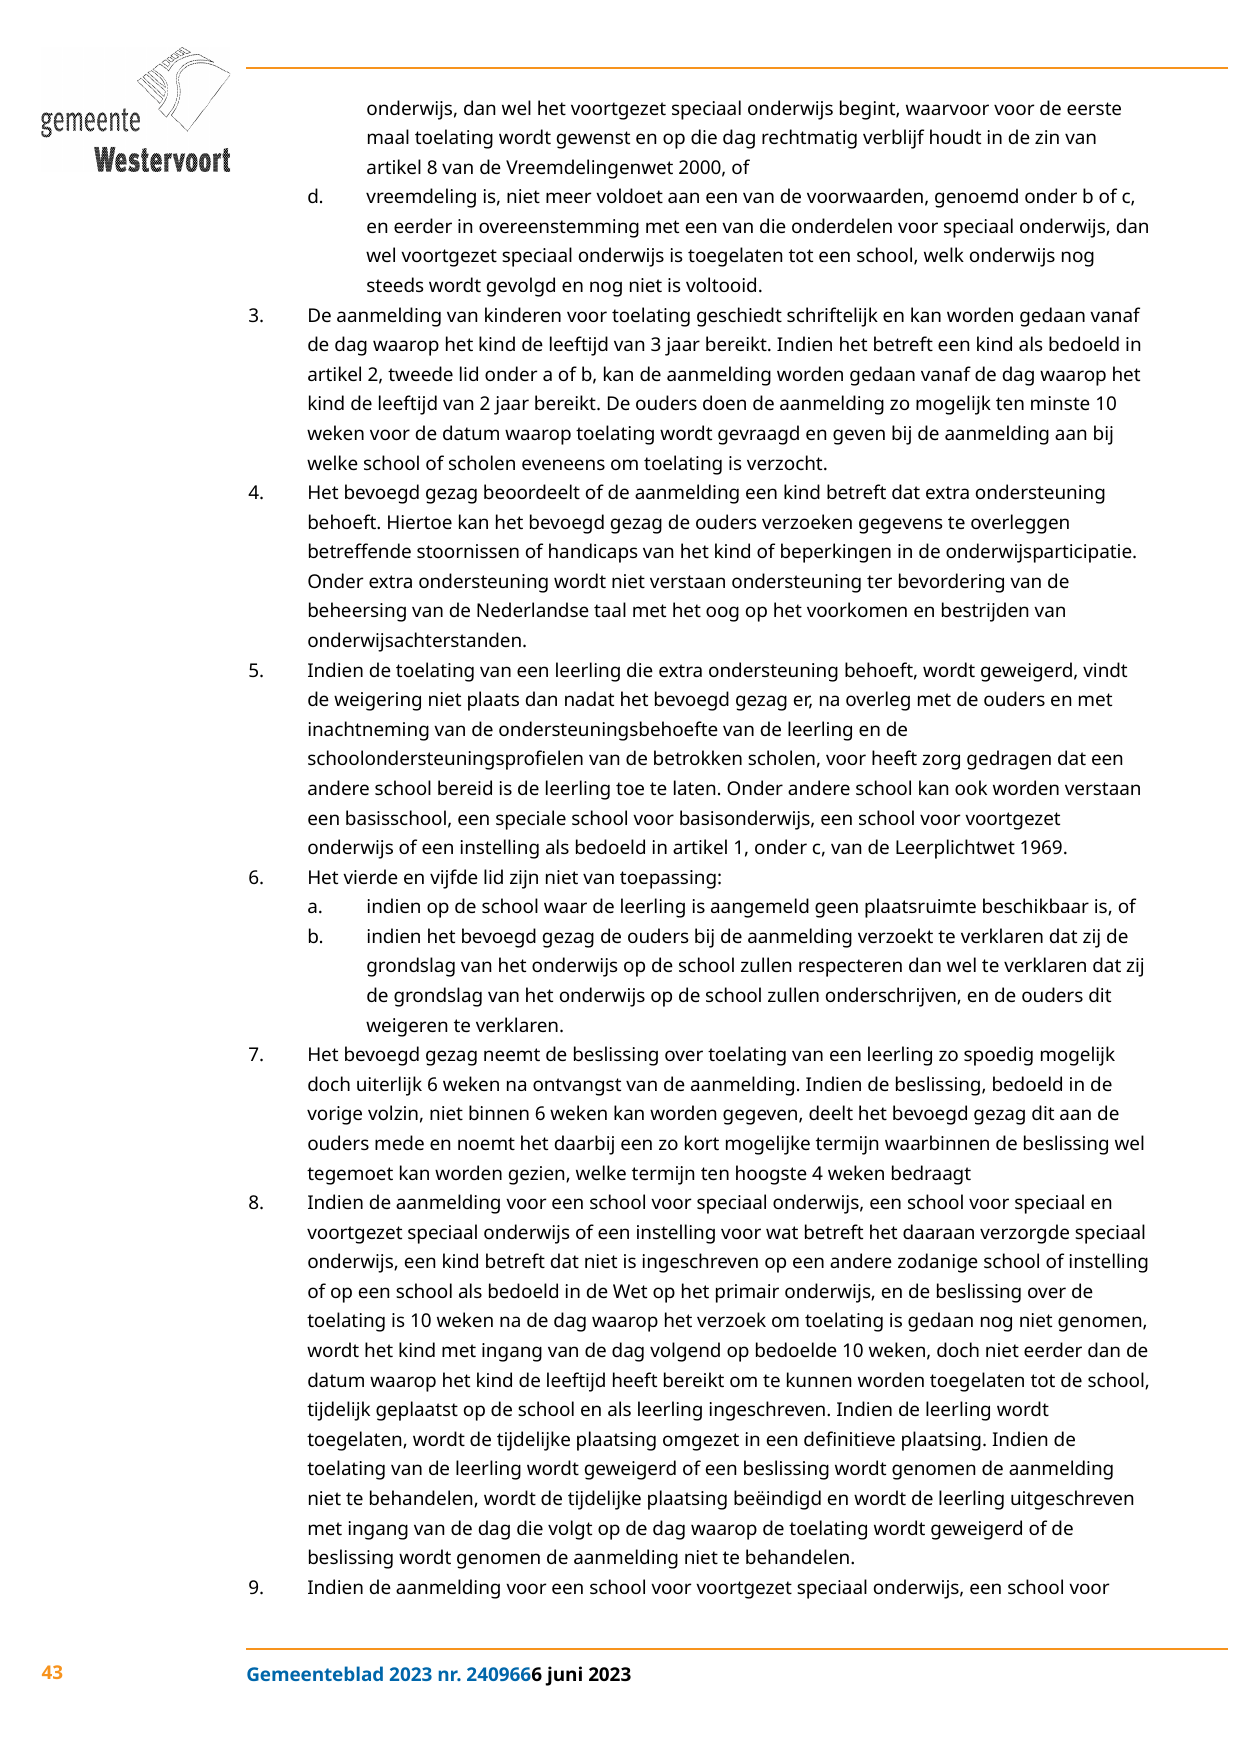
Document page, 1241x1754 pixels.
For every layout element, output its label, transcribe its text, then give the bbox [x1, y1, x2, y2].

list Het bevoegd gezag neemt de beslissing over toelating van een leerling zo spoedig mogelijk doch uiterlijk 6 weken na ontvangst van de aanmelding. Indien de beslissing, bedoeld in de vorige volzin, niet binnen 6 weken kan worden gegeven, deelt het bevoegd gezag dit aan de ouders mede en noemt het daarbij een zo kort mogelijke termijn waarbinnen de beslissing wel tegemoet kan worden gezien, welke termijn ten hoogste 4 weken bedraagt [248, 1041, 1152, 1186]
list Indien de aanmelding voor een school voor speciaal onderwijs, een school voor speciaal en voortgezet speciaal onderwijs of een instelling voor wat betreft het daaraan verzorgde speciaal onderwijs, een kind betreft dat niet is ingeschreven op een andere zodanige school of instelling of op een school als bedoeld in de Wet op het primair onderwijs, en de beslissing over de toelating is 10 weken na de dag waarop het verzoek om toelating is gedaan nog niet genomen, wordt het kind met ingang van de dag volgend op bedoelde 10 weken, doch niet eerder dan de datum waarop het kind de leeftijd heeft bereikt om te kunnen worden toegelaten tot de school, tijdelijk geplaatst op de school en als leerling ingeschreven. Indien de leerling wordt toegelaten, wordt de tijdelijke plaatsing omgezet in een definitieve plaatsing. Indien de toelating van de leerling wordt geweigerd of een beslissing wordt genomen de aanmelding niet te behandelen, wordt de tijdelijke plaatsing beëindigd en wordt de leerling uitgeschreven met ingang van de dag die volgt op de dag waarop de toelating wordt geweigerd of de beslissing wordt genomen de aanmelding niet te behandelen. [248, 1189, 1152, 1570]
list onderwijs, dan wel het voortgezet speciaal onderwijs begint, waarvoor voor de eerste maal toelating wordt gewenst en op die dag rechtmatig verblijf houdt in de zin van artikel 8 van de Vreemdelingenwet 2000, of [307, 95, 1152, 180]
list De aanmelding van kinderen voor toelating geschiedt schriftelijk en kan worden gedaan vanaf de dag waarop het kind de leeftijd van 3 jaar bereikt. Indien het betreft een kind als bedoeld in artikel 2, tweede lid onder a of b, kan de aanmelding worden gedaan vanaf de dag waarop het kind de leeftijd van 2 jaar bereikt. De ouders doen de aanmelding zo mogelijk ten minste 10 weken voor de datum waarop toelating wordt gevraagd en geven bij de aanmelding aan bij welke school of scholen eveneens om toelating is verzocht. [248, 302, 1152, 476]
list Indien de toelating van een leerling die extra ondersteuning behoeft, wordt geweigerd, vindt de weigering niet plaats dan nadat het bevoegd gezag er, na overleg met de ouders en met inachtneming van de ondersteuningsbehoefte van de leerling en de schoolondersteuningsprofielen van de betrokken scholen, voor heeft zorg gedragen dat een andere school bereid is de leerling toe te laten. Onder andere school kan ook worden verstaan een basisschool, een speciale school voor basisonderwijs, een school voor voortgezet onderwijs of een instelling als bedoeld in artikel 1, onder c, van de Leerplichtwet 1969. [248, 657, 1152, 860]
list indien op de school waar de leerling is aangemeld geen plaatsruimte beschikbaar is, of [307, 893, 1152, 919]
picture [41, 47, 231, 172]
list indien het bevoegd gezag de ouders bij de aanmelding verzoekt te verklaren dat zij de grondslag van het onderwijs op de school zullen respecteren dan wel te verklaren dat zij de grondslag van het onderwijs op de school zullen onderschrijven, en de ouders dit weigeren te verklaren. [307, 923, 1152, 1038]
list Het bevoegd gezag beoordeelt of de aanmelding een kind betreft dat extra ondersteuning behoeft. Hiertoe kan het bevoegd gezag de ouders verzoeken gegevens te overleggen betreffende stoornissen of handicaps van het kind of beperkingen in de onderwijsparticipatie. Onder extra ondersteuning wordt niet verstaan ondersteuning ter bevordering van de beheersing van de Nederlandse taal met het oog op het voorkomen en bestrijden van onderwijsachterstanden. [248, 479, 1152, 653]
list Indien de aanmelding voor een school voor voortgezet speciaal onderwijs, een school voor [248, 1574, 1152, 1600]
list Het vierde en vijfde lid zijn niet van toepassing: [248, 864, 1152, 890]
list vreemdeling is, niet meer voldoet aan een van de voorwaarden, genoemd onder b of c, en eerder in overeenstemming met een van die onderdelen voor speciaal onderwijs, dan wel voortgezet speciaal onderwijs is toegelaten tot een school, welk onderwijs nog steeds wordt gevolgd en nog niet is voltooid. [307, 183, 1152, 298]
